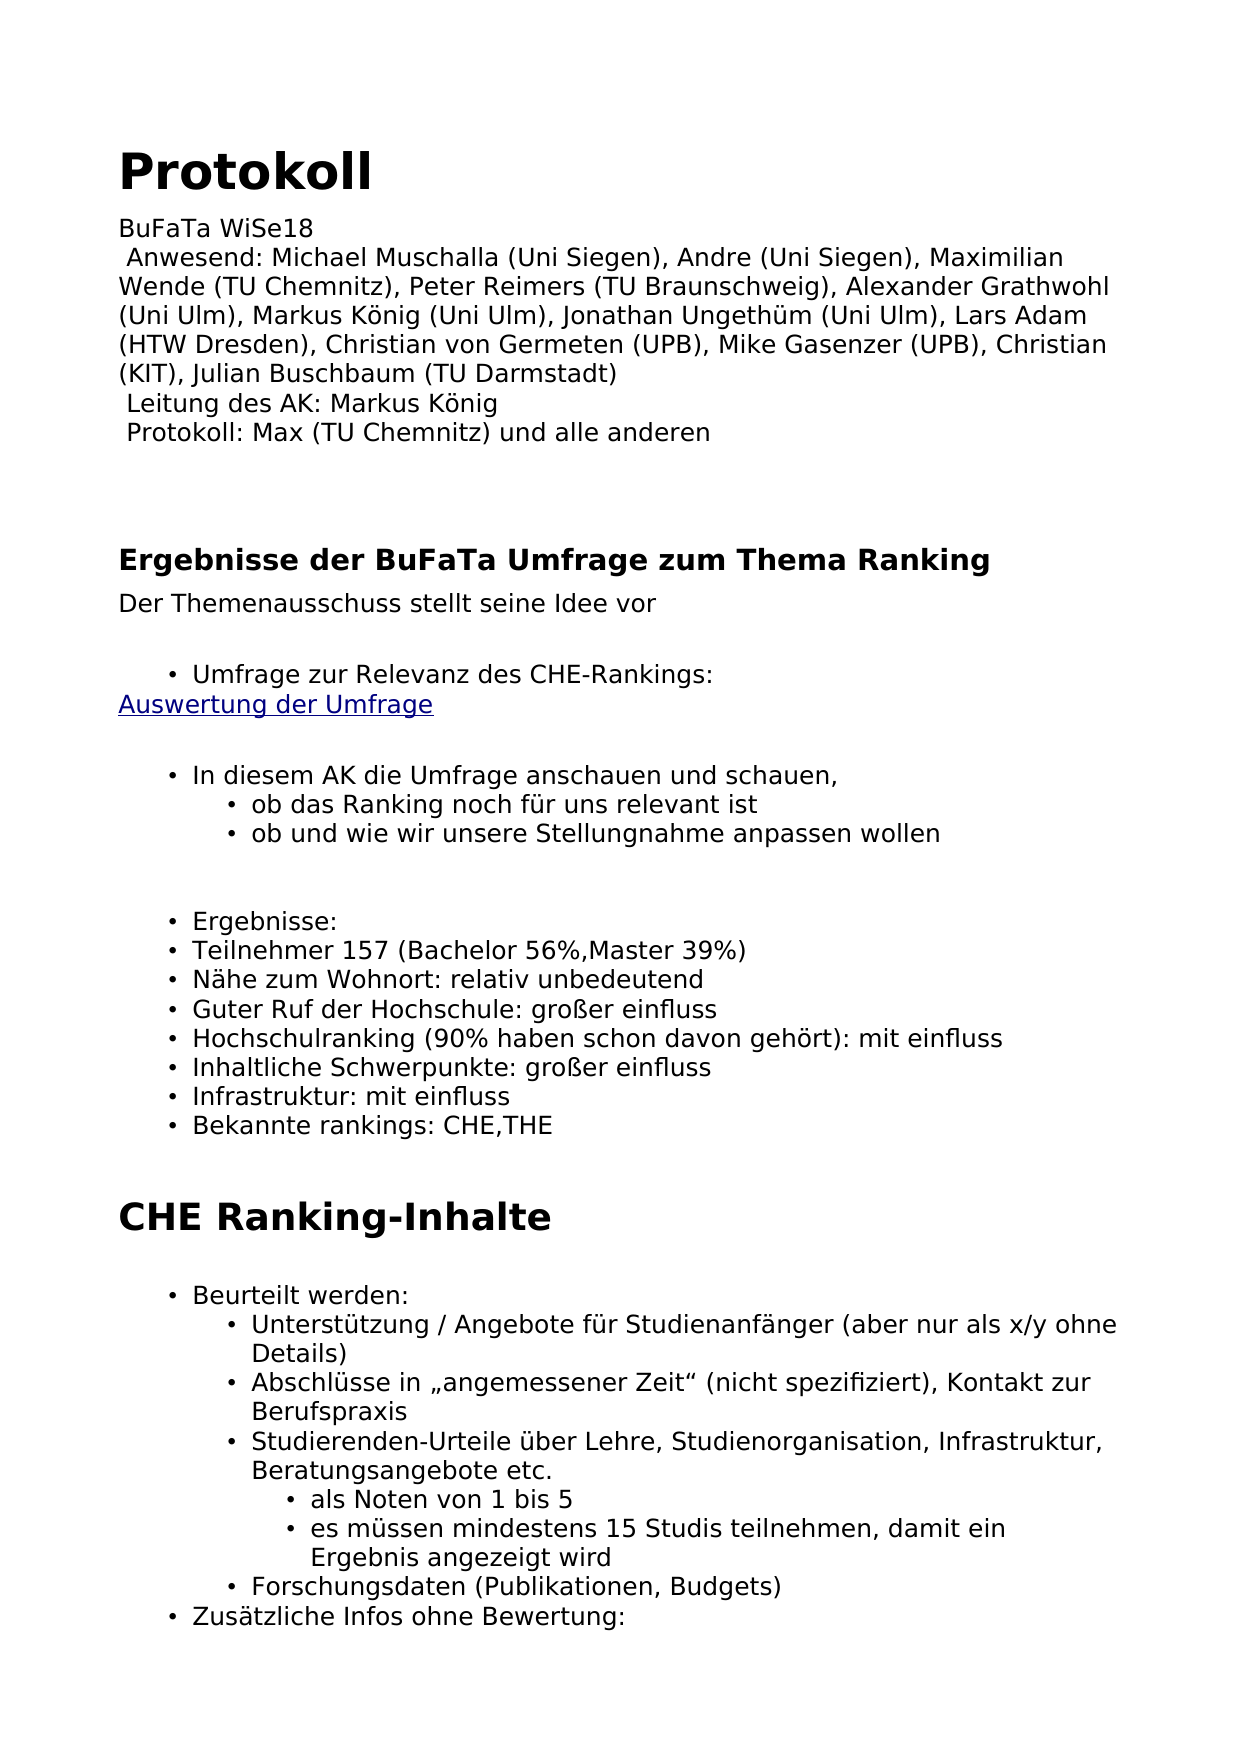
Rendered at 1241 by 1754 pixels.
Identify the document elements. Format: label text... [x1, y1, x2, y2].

list Bekannte rankings: CHE,THE [177, 1112, 1122, 1141]
list Umfrage zur Relevanz des CHE-Rankings: [177, 661, 1122, 690]
list Forschungsdaten (Publikationen, Budgets) [236, 1572, 1122, 1602]
list Beurteilt werden: [177, 1281, 1122, 1310]
list Unterstützung / Angebote für Studienanfänger (aber nur als x/y ohne Details) [236, 1310, 1122, 1368]
list ob und wie wir unsere Stellungnahme anpassen wollen [236, 819, 1122, 848]
list Inhaltliche Schwerpunkte: großer einfluss [177, 1053, 1122, 1082]
list In diesem AK die Umfrage anschauen und schauen, [177, 761, 1122, 790]
list ob das Ranking noch für uns relevant ist [236, 790, 1122, 819]
subtitle Ergebnisse der BuFaTa Umfrage zum Thema Ranking [118, 543, 1122, 577]
list Guter Ruf der Hochschule: großer einfluss [177, 995, 1122, 1024]
subtitle CHE Ranking-Inhalte [118, 1195, 1122, 1239]
list Abschlüsse in „angemessener Zeit“ (nicht spezifiziert), Kontakt zur Berufspraxis [236, 1368, 1122, 1427]
list Nähe zum Wohnort: relativ unbedeutend [177, 966, 1122, 995]
list Studierenden-Urteile über Lehre, Studienorganisation, Infrastruktur, Beratungsangebote etc. [236, 1427, 1122, 1485]
list Infrastruktur: mit einfluss [177, 1082, 1122, 1112]
subtitle Protokoll [118, 143, 1122, 201]
list Zusätzliche Infos ohne Bewertung: [177, 1602, 1122, 1631]
list als Noten von 1 bis 5 [295, 1485, 1122, 1514]
list Teilnehmer 157 (Bachelor 56%,Master 39%) [177, 937, 1122, 966]
text BuFaTa WiSe18 Anwesend: Michael Muschalla (Uni Siegen), Andre (Uni Siegen), Maximilian Wende (TU Chemnitz), Peter Reimers (TU Braunschweig), Alexander Grathwohl (Uni Ulm), Markus König (Uni Ulm), Jonathan Ungethüm (Uni Ulm), Lars Adam (HTW Dresden), Christian von Germeten (UPB), Mike Gasenzer (UPB), Christian (KIT), Julian Buschbaum (TU Darmstadt) Leitung des AK: Markus König Protokoll: Max (TU Chemnitz) und alle anderen [118, 214, 1122, 506]
list Ergebnisse: [177, 907, 1122, 937]
list Hochschulranking (90% haben schon davon gehört): mit einfluss [177, 1024, 1122, 1053]
list es müssen mindestens 15 Studis teilnehmen, damit ein Ergebnis angezeigt wird [295, 1514, 1122, 1572]
text Auswertung der Umfrage [118, 690, 1122, 719]
text Der Themenausschuss stellt seine Idee vor [118, 589, 1122, 619]
